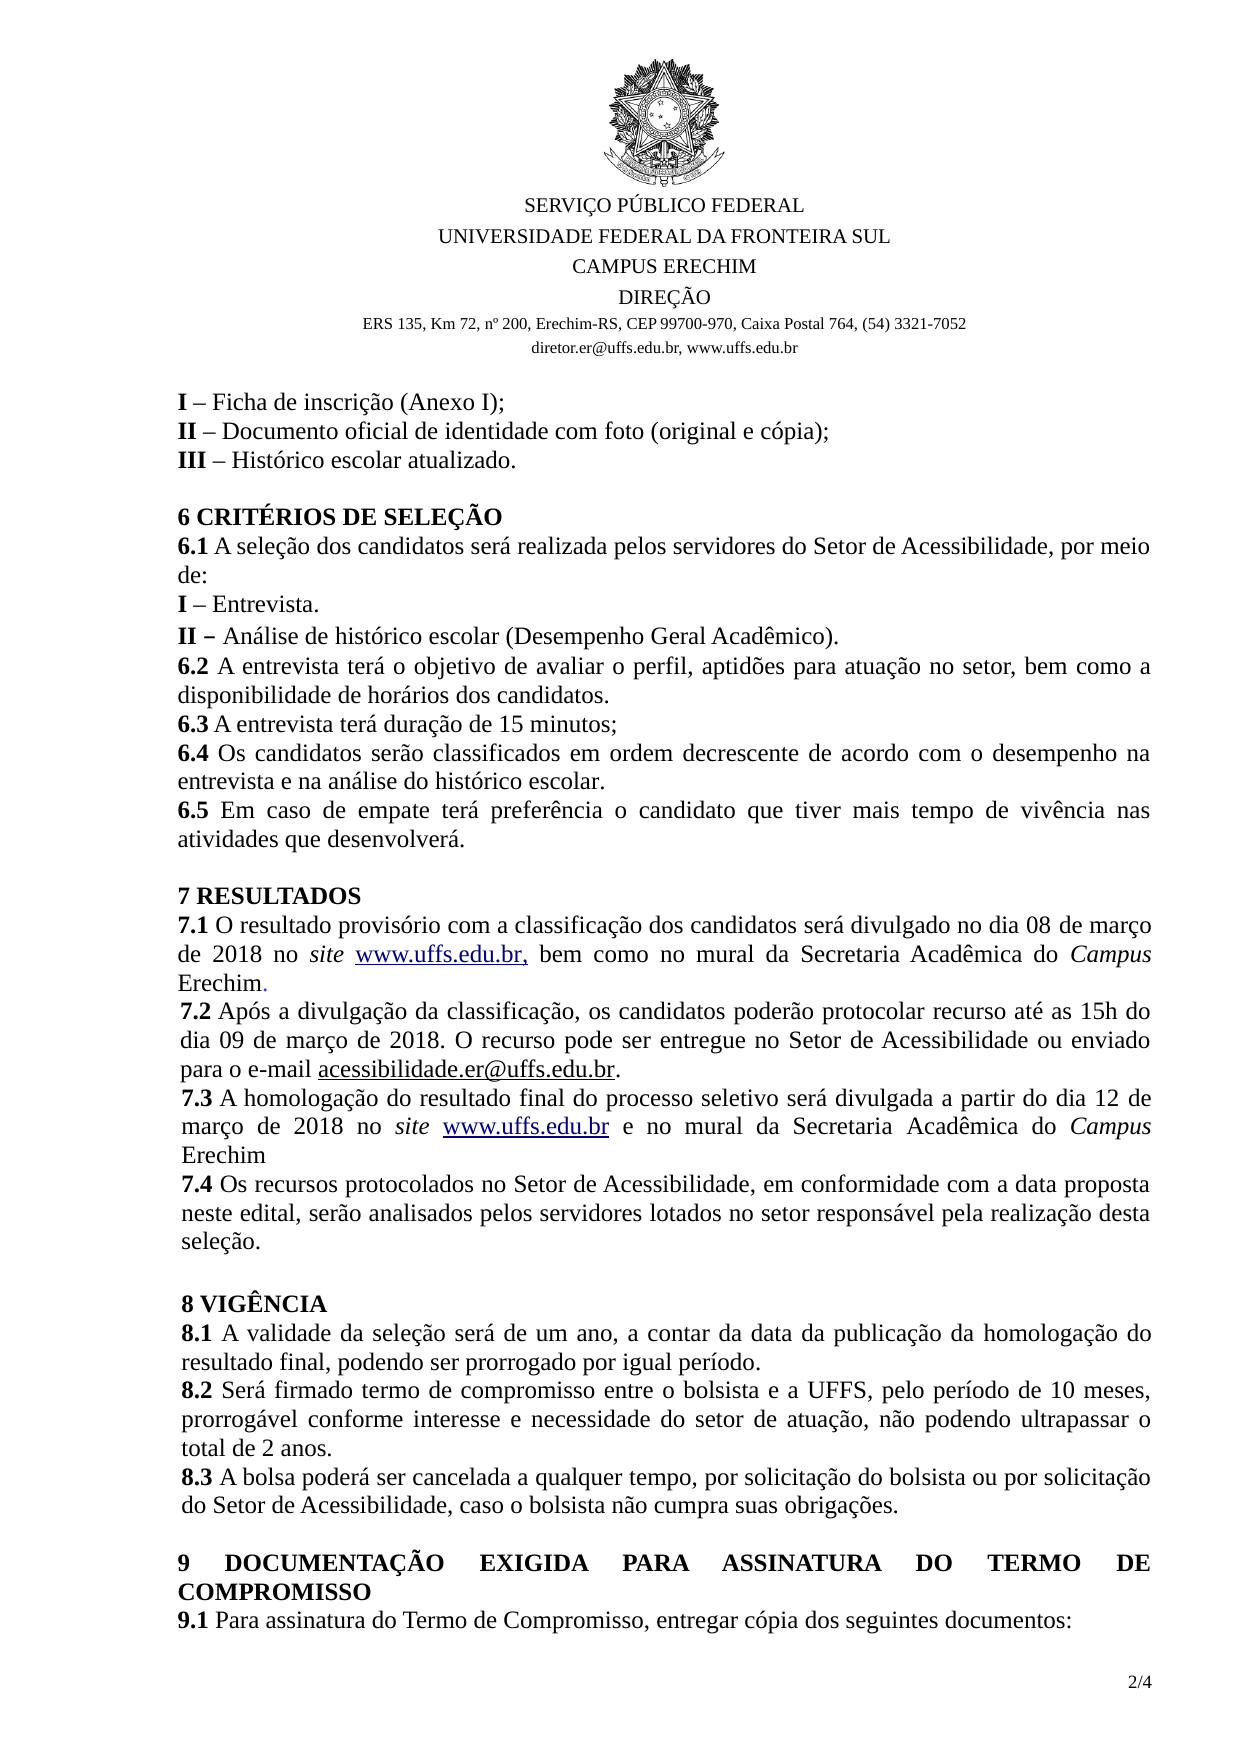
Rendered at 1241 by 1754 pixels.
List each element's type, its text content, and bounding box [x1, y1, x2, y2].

text 7.2 Após a divulgação da classificação, os candidatos poderão protocolar recurso até as 15h do dia 09 de março de 2018. O recurso pode ser entregue no Setor de Acessibilidade ou enviado para o e-mail acessibilidade.er@uffs.edu.br. [180, 996, 1152, 1083]
text 8 VIGÊNCIA [181, 1289, 1152, 1318]
text 6.4 Os candidatos serão classificados em ordem decrescente de acordo com o desempenho na entrevista e na análise do histórico escolar. [177, 738, 1152, 795]
text 6 CRITÉRIOS DE SELEÇÃO [177, 502, 1152, 531]
text 7.3 A homologação do resultado final do processo seletivo será divulgada a partir do dia 12 de março de 2018 no site www.uffs.edu.br e no mural da Secretaria Acadêmica do Campus Erechim [181, 1083, 1152, 1169]
text 6.5 Em caso de empate terá preferência o candidato que tiver mais tempo de vivência nas atividades que desenvolverá. [177, 795, 1152, 853]
text 9 DOCUMENTAÇÃO EXIGIDA PARA ASSINATURA DO TERMO DE COMPROMISSO [177, 1548, 1152, 1606]
text 8.1 A validade da seleção será de um ano, a contar da data da publicação da homologação do resultado final, podendo ser prorrogado por igual período. [181, 1318, 1152, 1376]
text I – Ficha de inscrição (Anexo I); [177, 387, 1152, 416]
text 7 RESULTADOS [177, 881, 1152, 910]
text III – Histórico escolar atualizado. [177, 445, 1152, 474]
text II – Documento oficial de identidade com foto (original e cópia); [177, 416, 1152, 445]
text 7.4 Os recursos protocolados no Setor de Acessibilidade, em conformidade com a data proposta neste edital, serão analisados pelos servidores lotados no setor responsável pela realização desta seleção. [181, 1169, 1152, 1255]
text 8.2 Será firmado termo de compromisso entre o bolsista e a UFFS, pelo período de 10 meses, prorrogável conforme interesse e necessidade do setor de atuação, não podendo ultrapassar o total de 2 anos. [181, 1376, 1152, 1462]
text II – Análise de histórico escolar (Desempenho Geral Acadêmico). [177, 617, 1152, 651]
text I – Entrevista. [177, 589, 1152, 617]
text 8.3 A bolsa poderá ser cancelada a qualquer tempo, por solicitação do bolsista ou por solicitação do Setor de Acessibilidade, caso o bolsista não cumpra suas obrigações. [181, 1462, 1152, 1519]
text 6.3 A entrevista terá duração de 15 minutos; [177, 709, 1152, 738]
text 9.1 Para assinatura do Termo de Compromisso, entregar cópia dos seguintes documentos: [177, 1606, 1152, 1634]
text 6.2 A entrevista terá o objetivo de avaliar o perfil, aptidões para atuação no setor, bem como a disponibilidade de horários dos candidatos. [177, 651, 1152, 709]
text 7.1 O resultado provisório com a classificação dos candidatos será divulgado no dia 08 de março de 2018 no site www.uffs.edu.br, bem como no mural da Secretaria Acadêmica do Campus Erechim. [177, 910, 1152, 996]
text 6.1 A seleção dos candidatos será realizada pelos servidores do Setor de Acessibilidade, por meio de: [177, 531, 1152, 589]
